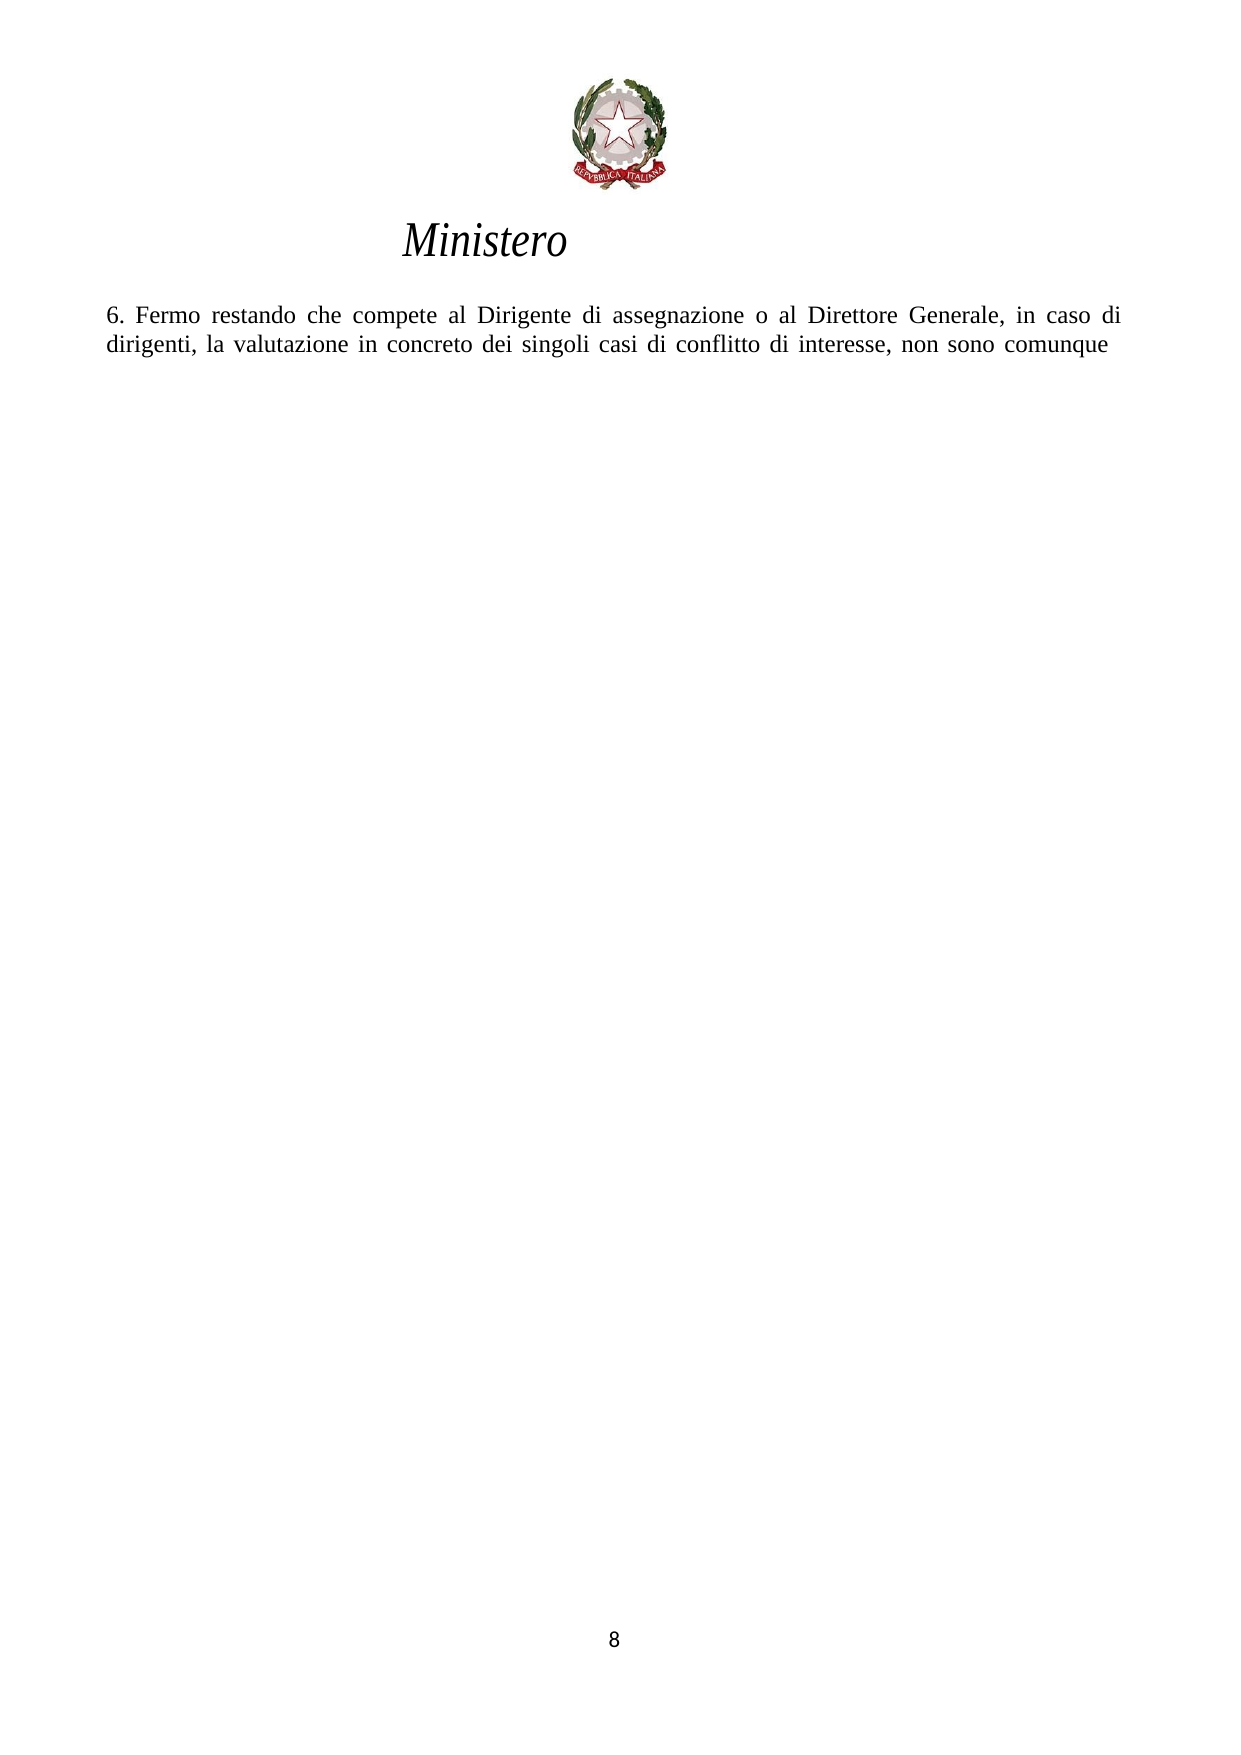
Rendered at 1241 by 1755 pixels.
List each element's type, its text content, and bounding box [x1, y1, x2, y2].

list Fermo restando che compete al Dirigente di assegnazione o al Direttore Generale, in caso di dirigenti, la valutazione in concreto dei singoli casi di conflitto di interesse, non sono comunque [106, 300, 1123, 358]
